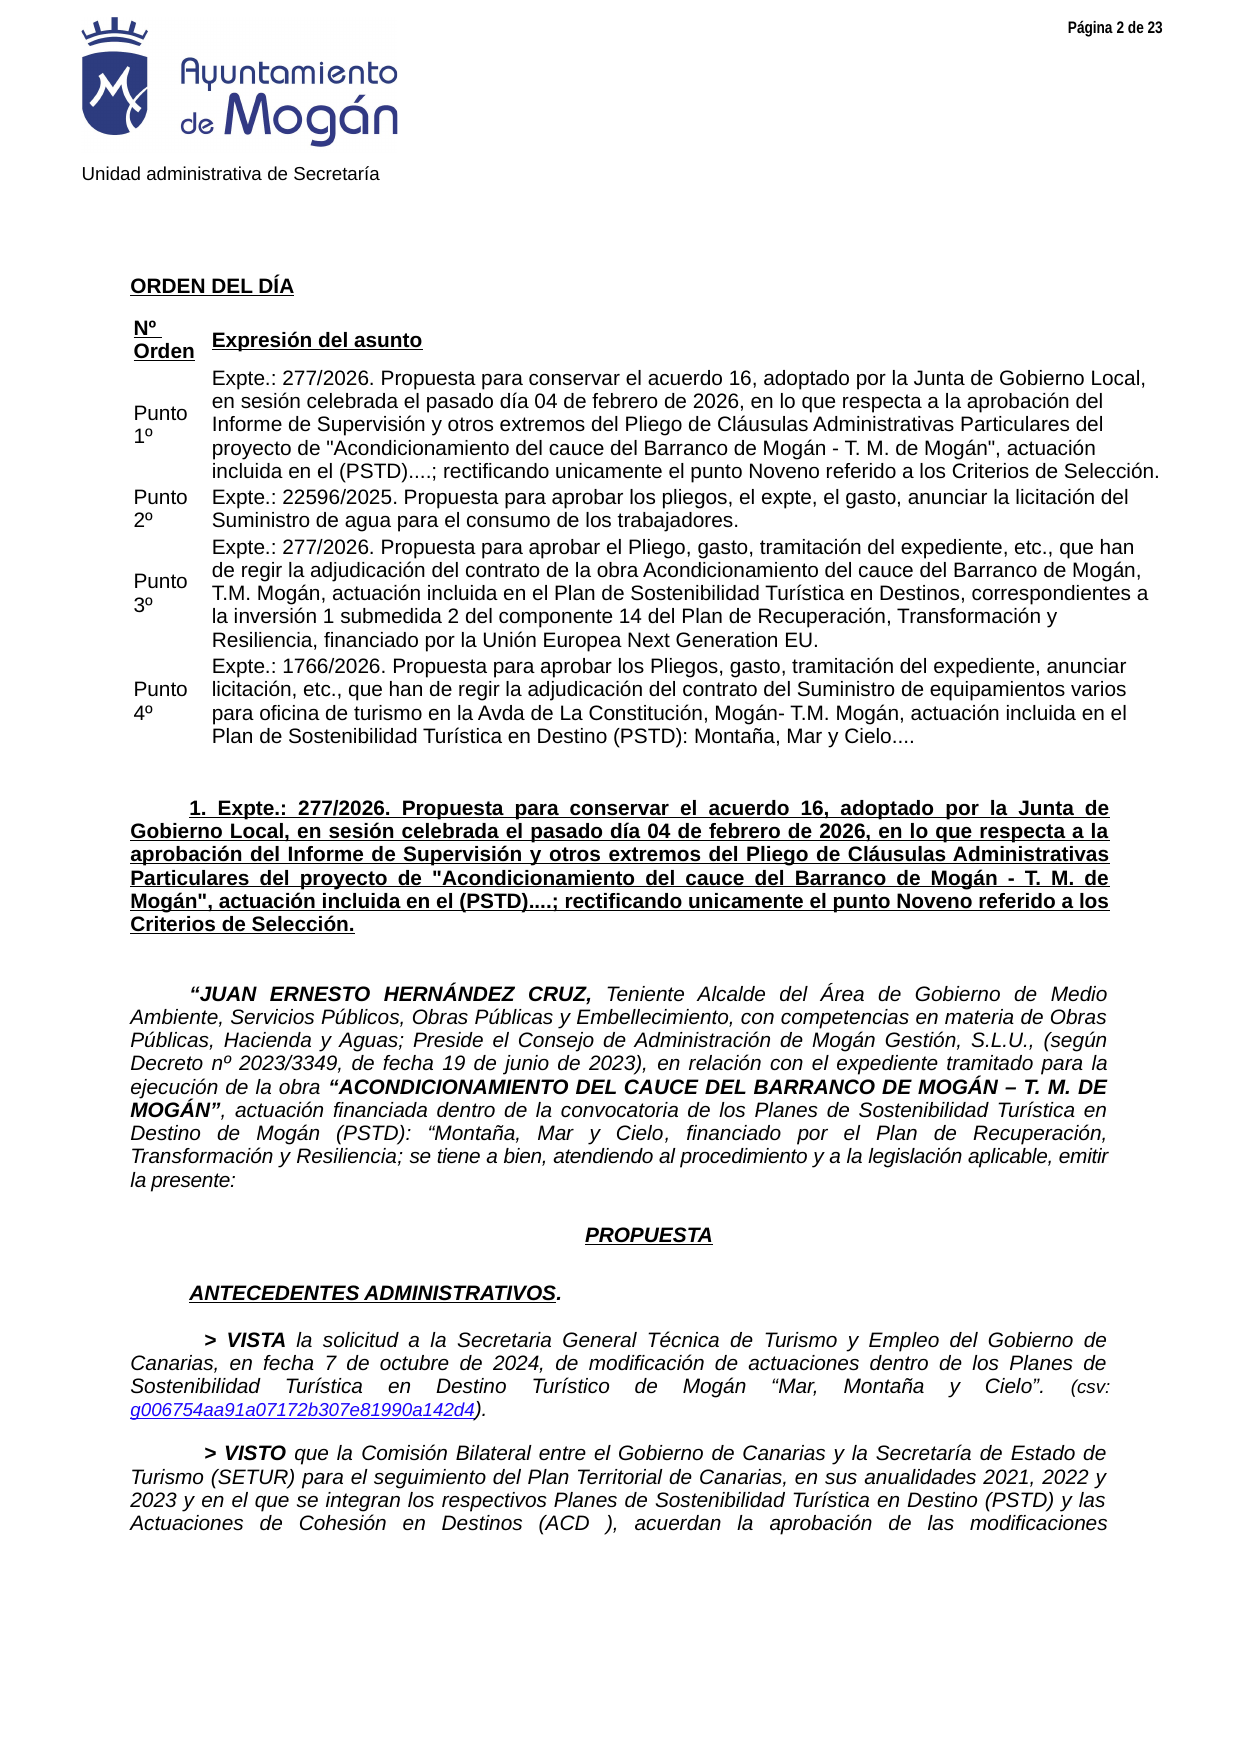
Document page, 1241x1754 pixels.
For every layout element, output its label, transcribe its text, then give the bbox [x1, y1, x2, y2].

table_cell Expte.: 277/2026. Propuesta para conservar el acuerdo 16, adoptado por la Junta de Gobierno Local, en sesión celebrada el pasado día 04 de febrero de 2026, en lo que respecta a la aprobación del Informe de Supervisión y otros extremos del Pliego de Cláusulas Administrativas Particulares del proyecto de "Acondicionamiento del cauce del Barranco de Mogán - T. M. de Mogán", actuación incluida en el (PSTD)....; rectificando unicamente el punto Noveno referido a los Criterios de Selección. [210, 365, 1164, 484]
text aprobación del Informe de Supervisión y otros extremos del Pliego de Cláusulas Administrativas [130, 841, 1110, 863]
text > VISTO que la Comisión Bilateral entre el Gobierno de Canarias y la Secretaría de Estado de Turismo (SETUR) para el seguimiento del Plan Territorial de Canarias, en sus anualidades 2021, 2022 y 2023 y en el que se integran los respectivos Planes de Sostenibilidad Turística en Destino (PSTD) y las Actuaciones de Cohesión en Destinos (ACD ), acuerdan la aprobación de las modificaciones [130, 1442, 1110, 1535]
text > VISTA la solicitud a la Secretaria General Técnica de Turismo y Empleo del Gobierno de Canarias, en fecha 7 de octubre de 2024, de modificación de actuaciones dentro de los Planes de Sostenibilidad Turística en Destino Turístico de Mogán “Mar, Montaña y Cielo”. (csv: g006754aa91a07172b307e81990a142d4). [130, 1328, 1110, 1421]
table_cell Expte.: 22596/2025. Propuesta para aprobar los pliegos, el expte, el gasto, anunciar la licitación del Suministro de agua para el consumo de los trabajadores. [210, 484, 1164, 534]
text 1. Expte.: 277/2026. Propuesta para conservar el acuerdo 16, adoptado por la Junta de Gobierno Local, en sesión celebrada el pasado día 04 de febrero de 2026, en lo que respecta a la [130, 796, 1110, 840]
table_header Nº Orden [132, 315, 210, 365]
table_cell Punto 3º [132, 534, 210, 653]
text Criterios de Selección. [130, 911, 1110, 936]
table_cell Expte.: 1766/2026. Propuesta para aprobar los Pliegos, gasto, tramitación del expediente, anunciar licitación, etc., que han de regir la adjudicación del contrato del Suministro de equipamientos varios para oficina de turismo en la Avda de La Constitución, Mogán- T.M. Mogán, actuación incluida en el Plan de Sostenibilidad Turística en Destino (PSTD): Montaña, Mar y Cielo.... [210, 653, 1164, 749]
text Particulares del proyecto de "Acondicionamiento del cauce del Barranco de Mogán - T. M. de [130, 864, 1110, 886]
table_cell Expte.: 277/2026. Propuesta para aprobar el Pliego, gasto, tramitación del expediente, etc., que han de regir la adjudicación del contrato de la obra Acondicionamiento del cauce del Barranco de Mogán, T.M. Mogán, actuación incluida en el Plan de Sostenibilidad Turística en Destinos, correspondientes a la inversión 1 submedida 2 del componente 14 del Plan de Recuperación, Transformación y Resiliencia, financiado por la Unión Europea Next Generation EU. [210, 534, 1164, 653]
picture [81, 17, 398, 153]
text “JUAN ERNESTO HERNÁNDEZ CRUZ, Teniente Alcalde del Área de Gobierno de Medio Ambiente, Servicios Públicos, Obras Públicas y Embellecimiento, con competencias en materia de Obras Públicas, Hacienda y Aguas; Preside el Consejo de Administración de Mogán Gestión, S.L.U., (según Decreto nº 2023/3349, de fecha 19 de junio de 2023), en relación con el expediente tramitado para la ejecución de la obra “ACONDICIONAMIENTO DEL CAUCE DEL BARRANCO DE MOGÁN – T. M. DE MOGÁN”, actuación financiada dentro de la convocatoria de los Planes de Sostenibilidad Turística en Destino de Mogán (PSTD): “Montaña, Mar y Cielo, financiado por el Plan de Recuperación, Transformación y Resiliencia; se tiene a bien, atendiendo al procedimiento y a la legislación aplicable, emitir la presente: [130, 982, 1110, 1191]
table_cell Punto 1º [132, 365, 210, 484]
text ANTECEDENTES ADMINISTRATIVOS. [130, 1282, 1110, 1305]
text ORDEN DEL DÍA [130, 275, 1110, 298]
table_cell Punto 2º [132, 484, 210, 534]
text PROPUESTA [130, 1224, 1110, 1247]
table_header Expresión del asunto [210, 315, 1164, 365]
table_cell Punto 4º [132, 653, 210, 749]
text Mogán", actuación incluida en el (PSTD)....; rectificando unicamente el punto Noveno referido a los [130, 887, 1110, 910]
